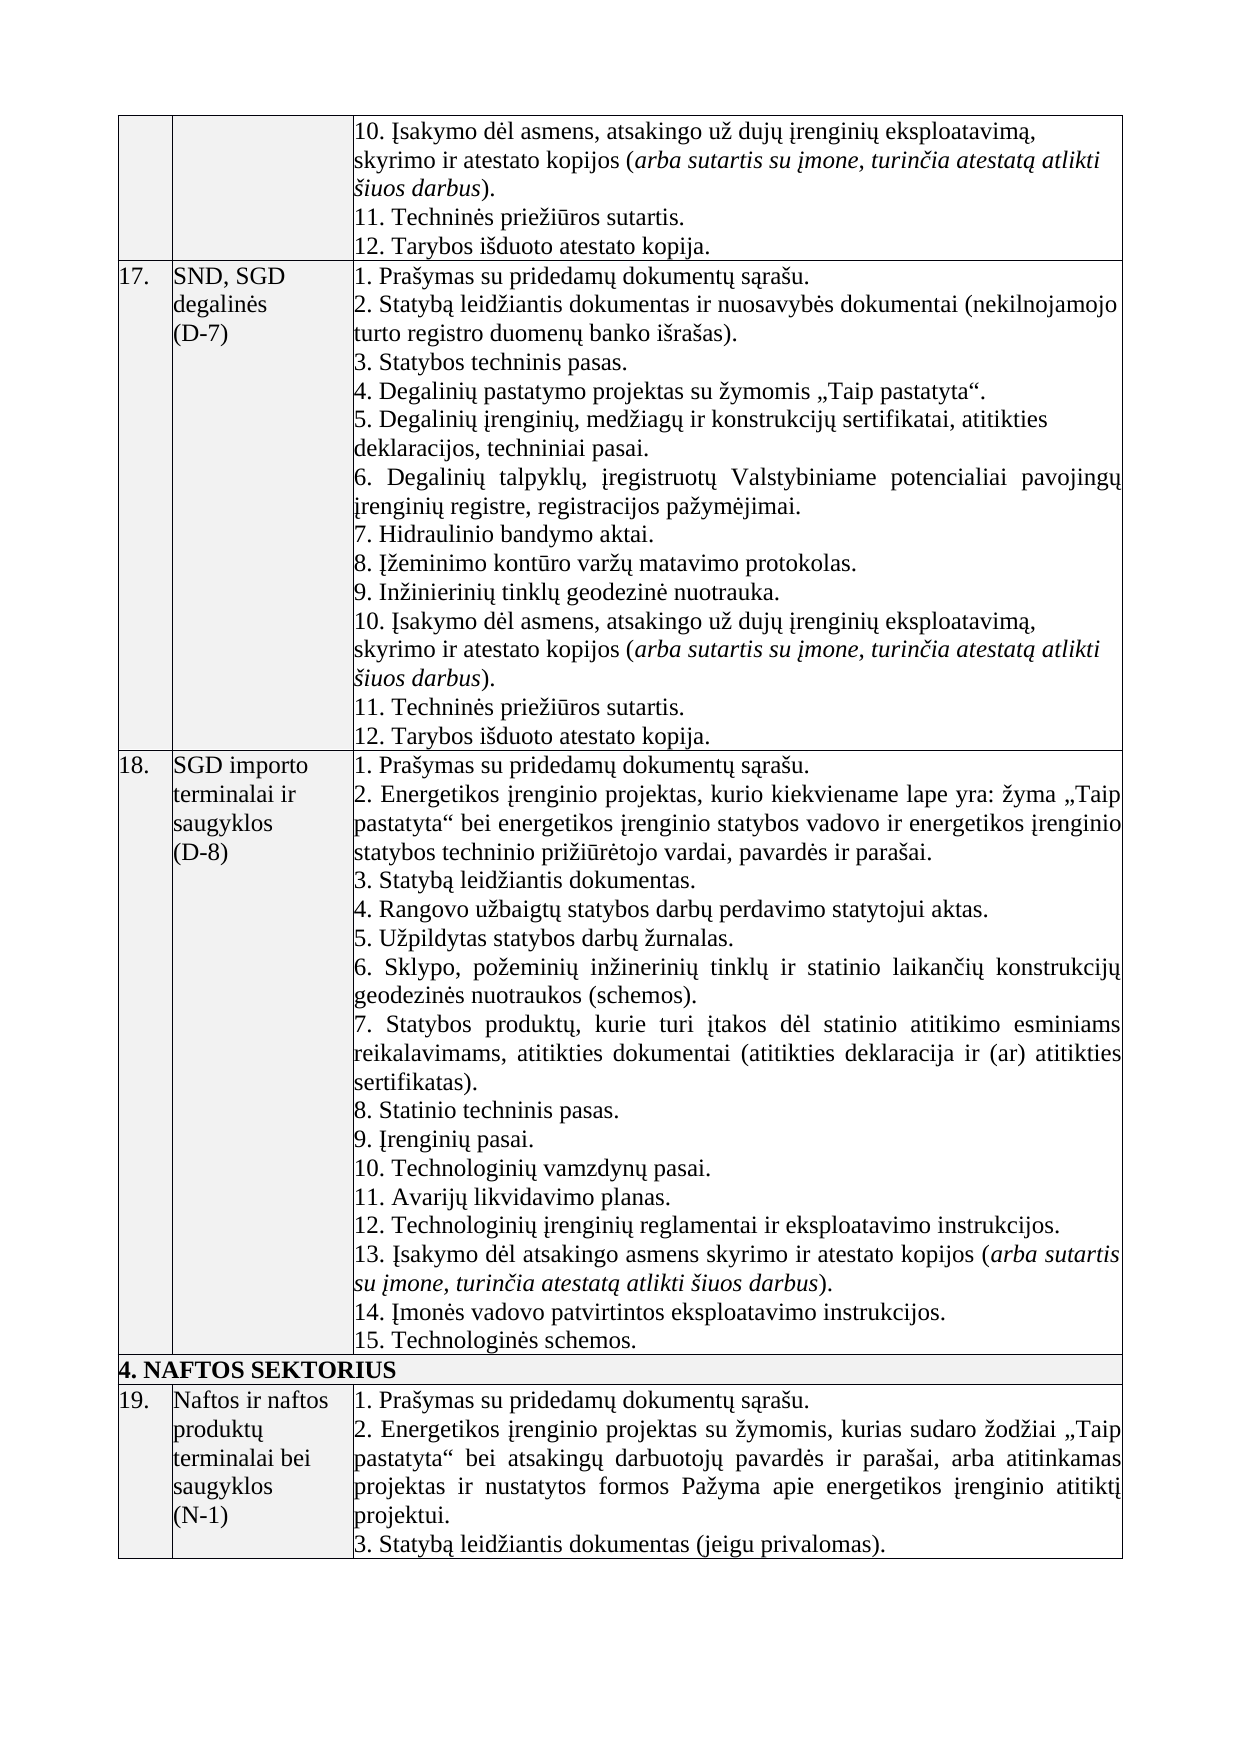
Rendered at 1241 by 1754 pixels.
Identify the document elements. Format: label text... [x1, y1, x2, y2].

table_cell 1. Prašymas su pridedamų dokumentų sąrašu. 2. Energetikos įrenginio projektas su žymomis, kurias sudaro žodžiai „Taip pastatyta“ bei atsakingų darbuotojų pavardės ir parašai, arba atitinkamas projektas ir nustatytos formos Pažyma apie energetikos įrenginio atitiktį projektui. 3. Statybą leidžiantis dokumentas (jeigu privalomas). [354, 1385, 1122, 1558]
table_cell Naftos ir naftos produktų terminalai bei saugyklos (N-1) [173, 1385, 353, 1558]
table_cell SGD importo terminalai ir saugyklos (D-8) [173, 751, 353, 1354]
table_cell [173, 116, 353, 260]
table_cell 18. [119, 751, 172, 1354]
table_cell [119, 116, 172, 260]
table_cell SND, SGD degalinės (D-7) [173, 261, 353, 749]
table_cell 19. [119, 1385, 172, 1558]
table_cell 1. Prašymas su pridedamų dokumentų sąrašu. 2. Energetikos įrenginio projektas, kurio kiekviename lape yra: žyma „Taip pastatyta“ bei energetikos įrenginio statybos vadovo ir energetikos įrenginio statybos techninio prižiūrėtojo vardai, pavardės ir parašai. 3. Statybą leidžiantis dokumentas. 4. Rangovo užbaigtų statybos darbų perdavimo statytojui aktas. 5. Užpildytas statybos darbų žurnalas. 6. Sklypo, požeminių inžinerinių tinklų ir statinio laikančių konstrukcijų geodezinės nuotraukos (schemos). 7. Statybos produktų, kurie turi įtakos dėl statinio atitikimo esminiams reikalavimams, atitikties dokumentai (atitikties deklaracija ir (ar) atitikties sertifikatas). 8. Statinio techninis pasas. 9. Įrenginių pasai. 10. Technologinių vamzdynų pasai. 11. Avarijų likvidavimo planas. 12. Technologinių įrenginių reglamentai ir eksploatavimo instrukcijos. 13. Įsakymo dėl atsakingo asmens skyrimo ir atestato kopijos (arba sutartis su įmone, turinčia atestatą atlikti šiuos darbus). 14. Įmonės vadovo patvirtintos eksploatavimo instrukcijos. 15. Technologinės schemos. [354, 751, 1122, 1354]
table_cell 10. Įsakymo dėl asmens, atsakingo už dujų įrenginių eksploatavimą, skyrimo ir atestato kopijos (arba sutartis su įmone, turinčia atestatą atlikti šiuos darbus). 11. Techninės priežiūros sutartis. 12. Tarybos išduoto atestato kopija. [354, 116, 1122, 260]
table_cell 4. NAFTOS SEKTORIUS [119, 1355, 1122, 1384]
table_cell 1. Prašymas su pridedamų dokumentų sąrašu. 2. Statybą leidžiantis dokumentas ir nuosavybės dokumentai (nekilnojamojo turto registro duomenų banko išrašas). 3. Statybos techninis pasas. 4. Degalinių pastatymo projektas su žymomis „Taip pastatyta“. 5. Degalinių įrenginių, medžiagų ir konstrukcijų sertifikatai, atitikties deklaracijos, techniniai pasai. 6. Degalinių talpyklų, įregistruotų Valstybiniame potencialiai pavojingų įrenginių registre, registracijos pažymėjimai. 7. Hidraulinio bandymo aktai. 8. Įžeminimo kontūro varžų matavimo protokolas. 9. Inžinierinių tinklų geodezinė nuotrauka. 10. Įsakymo dėl asmens, atsakingo už dujų įrenginių eksploatavimą, skyrimo ir atestato kopijos (arba sutartis su įmone, turinčia atestatą atlikti šiuos darbus). 11. Techninės priežiūros sutartis. 12. Tarybos išduoto atestato kopija. [354, 261, 1122, 749]
table_cell 17. [119, 261, 172, 749]
